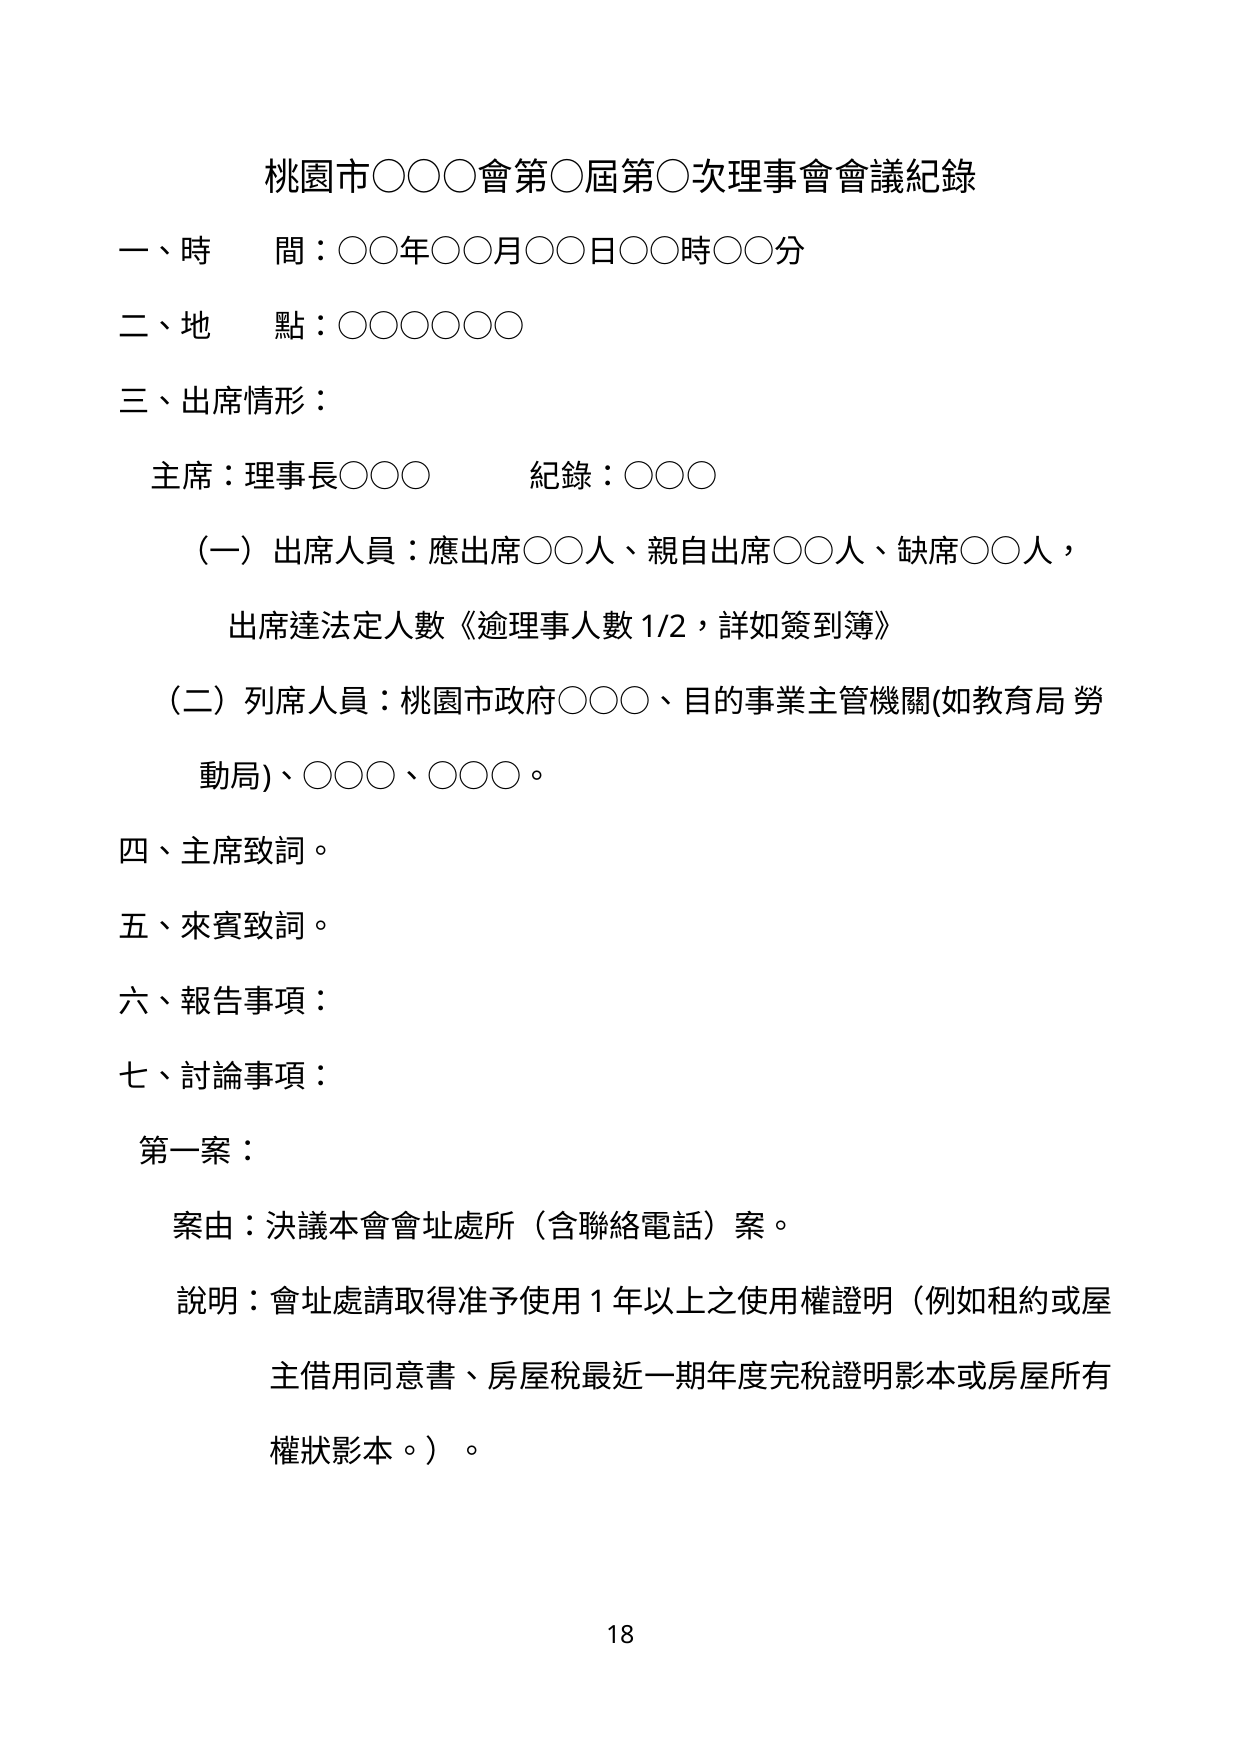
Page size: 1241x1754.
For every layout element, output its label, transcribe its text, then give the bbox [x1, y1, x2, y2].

text 動局)、○○○、○○○。 [118, 736, 1122, 811]
text 一、時 間：○○年○○月○○日○○時○○分 [118, 211, 1122, 286]
text 五、來賓致詞。 [118, 886, 1122, 961]
text 四、主席致詞。 [118, 811, 1122, 886]
text 主席：理事長○○○ 紀錄：○○○ [118, 436, 1122, 511]
text 桃園市○○○會第○屆第○次理事會會議紀錄 [118, 136, 1122, 211]
text 第一案： [118, 1111, 1122, 1186]
text 案由：決議本會會址處所（含聯絡電話）案。 [172, 1186, 1122, 1261]
text 六、報告事項： [118, 961, 1122, 1036]
text 二、地 點：○○○○○○ [118, 286, 1122, 361]
text （二）列席人員：桃園市政府○○○、目的事業主管機關(如教育局 勞 [118, 661, 1122, 736]
text 七、討論事項： [118, 1036, 1122, 1111]
text 三、出席情形： [118, 361, 1122, 436]
text 出席達法定人數《逾理事人數1/2，詳如簽到簿》 [118, 586, 1122, 661]
text 說明：會址處請取得准予使用1年以上之使用權證明（例如租約或屋主借用同意書、房屋稅最近一期年度完稅證明影本或房屋所有權狀影本。）。 [176, 1261, 1122, 1486]
text （一）出席人員：應出席○○人、親自出席○○人、缺席○○人， [118, 511, 1122, 586]
